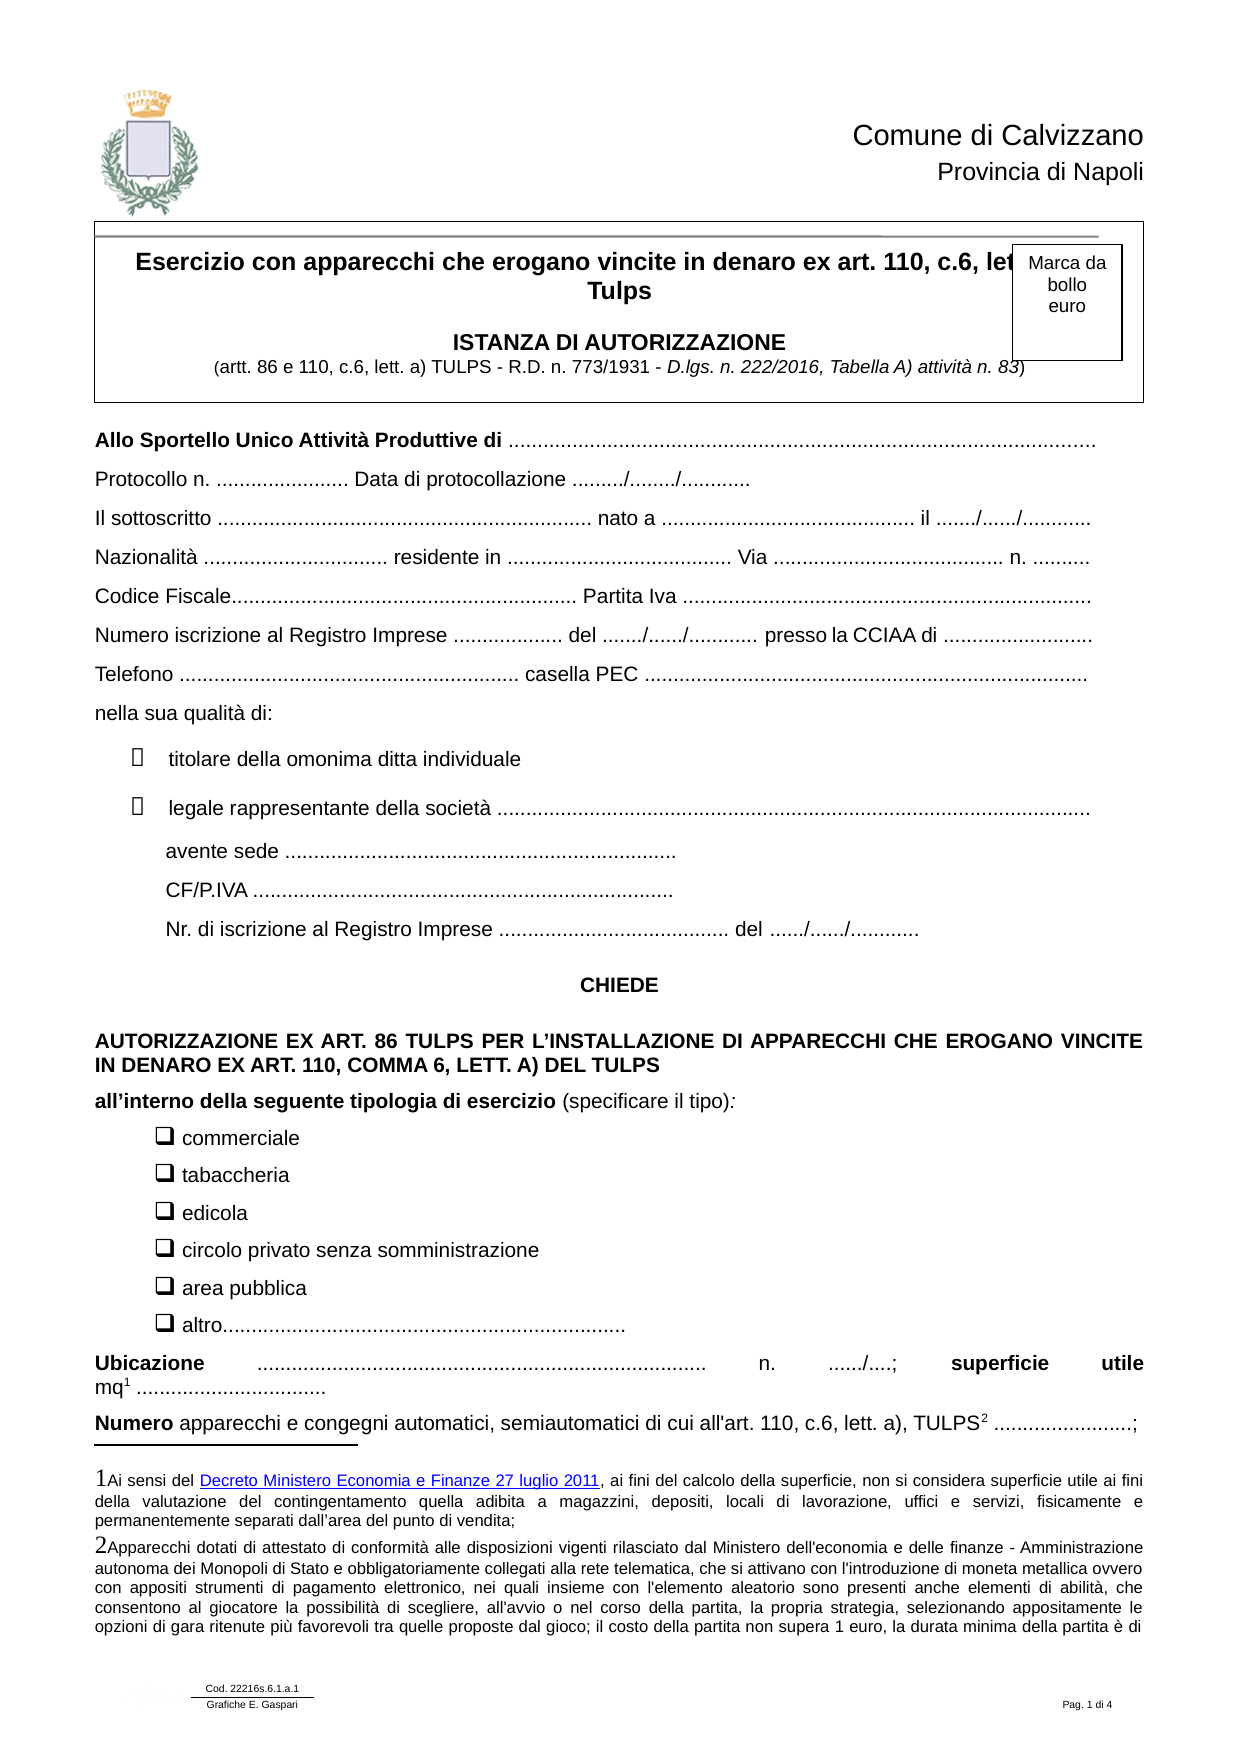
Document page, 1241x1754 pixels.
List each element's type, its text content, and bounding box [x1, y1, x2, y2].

text Codice Fiscale............................................................ Partita Iva ....................................................................... [94, 584, 1144, 608]
text Comune di Calvizzano [200, 118, 1144, 152]
text  edicola [153, 1201, 1144, 1226]
text Il sottoscritto ................................................................. nato a ............................................ il ......./....../............ [94, 506, 1144, 530]
text avente sede .................................................................... [165, 839, 1144, 863]
text CF/P.IVA ......................................................................... [165, 878, 1144, 902]
text Protocollo n. ....................... Data di protocollazione ........./......../............ [94, 467, 1144, 491]
picture [98, 87, 200, 219]
text  legale rappresentante della società ....................................................................................................... [130, 789, 1144, 823]
text  area pubblica [153, 1276, 1144, 1301]
text AUTORIZZAZIONE EX ART. 86 TULPS PER L’INSTALLAZIONE DI APPARECCHI CHE EROGANO VINCITE IN DENARO EX ART. 110, COMMA 6, LETT. A) DEL TULPS [94, 1029, 1144, 1077]
text Numero apparecchi e congegni automatici, semiautomatici di cui all'art. 110, c.6, lett. a), TULPS ........................; [94, 1411, 1144, 1435]
text Ubicazione .............................................................................. n. ....../....; superficie utile mq ................................. [94, 1351, 1144, 1399]
text Ai sensi del Decreto Ministero Economia e Finanze 27 luglio 2011, ai fini del calcolo della superficie, non si considera superficie utile ai fini della valutazione del contingentamento quella adibita a magazzini, depositi, locali di lavorazione, uffici e servizi, fisicamente e permanentemente separati dall’area del punto di vendita; [94, 1463, 1144, 1530]
text nella sua qualità di: [94, 700, 1144, 724]
text Apparecchi dotati di attestato di conformità alle disposizioni vigenti rilasciato dal Ministero dell'economia e delle finanze - Amministrazione autonoma dei Monopoli di Stato e obbligatoriamente collegati alla rete telematica, che si attivano con l'introduzione di moneta metallica ovvero con appositi strumenti di pagamento elettronico, nei quali insieme con l'elemento aleatorio sono presenti anche elementi di abilità, che consentono al giocatore la possibilità di scegliere, all'avvio o nel corso della partita, la propria strategia, selezionando appositamente le opzioni di gara ritenute più favorevoli tra quelle proposte dal gioco; il costo della partita non supera 1 euro, la durata minima della partita è di [94, 1530, 1144, 1636]
text Telefono ........................................................... casella PEC ............................................................................. [94, 661, 1144, 685]
text  commerciale [153, 1126, 1144, 1151]
text  circolo privato senza somministrazione [153, 1238, 1144, 1263]
text Nr. di iscrizione al Registro Imprese ........................................ del ....../....../............ [165, 917, 1144, 941]
text CHIEDE [94, 973, 1144, 997]
text  titolare della omonima ditta individuale [130, 739, 1144, 773]
text Numero iscrizione al Registro Imprese ................... del ......./....../............ presso la CCIAA di .......................... [94, 623, 1144, 647]
table_header Esercizio con apparecchi che erogano vincite in denaro ex art. 110, c.6, lett. a) del Tulps ISTANZA DI AUTORIZZAZIONE (artt. 86 e 110, c.6, lett. a) TULPS - R.D. n. 773/1931 - D.lgs. n. 222/2016, Tabella A) attività n. 83) [95, 222, 1143, 402]
text Allo Sportello Unico Attività Produttive di [94, 428, 1144, 452]
text  tabaccheria [153, 1163, 1144, 1188]
text  altro...................................................................... [153, 1313, 1144, 1338]
text Provincia di Napoli [200, 157, 1144, 185]
text Nazionalità ................................ residente in ....................................... Via ........................................ n. .......... [94, 545, 1144, 569]
text all’interno della seguente tipologia di esercizio (specificare il tipo): [94, 1089, 1144, 1113]
